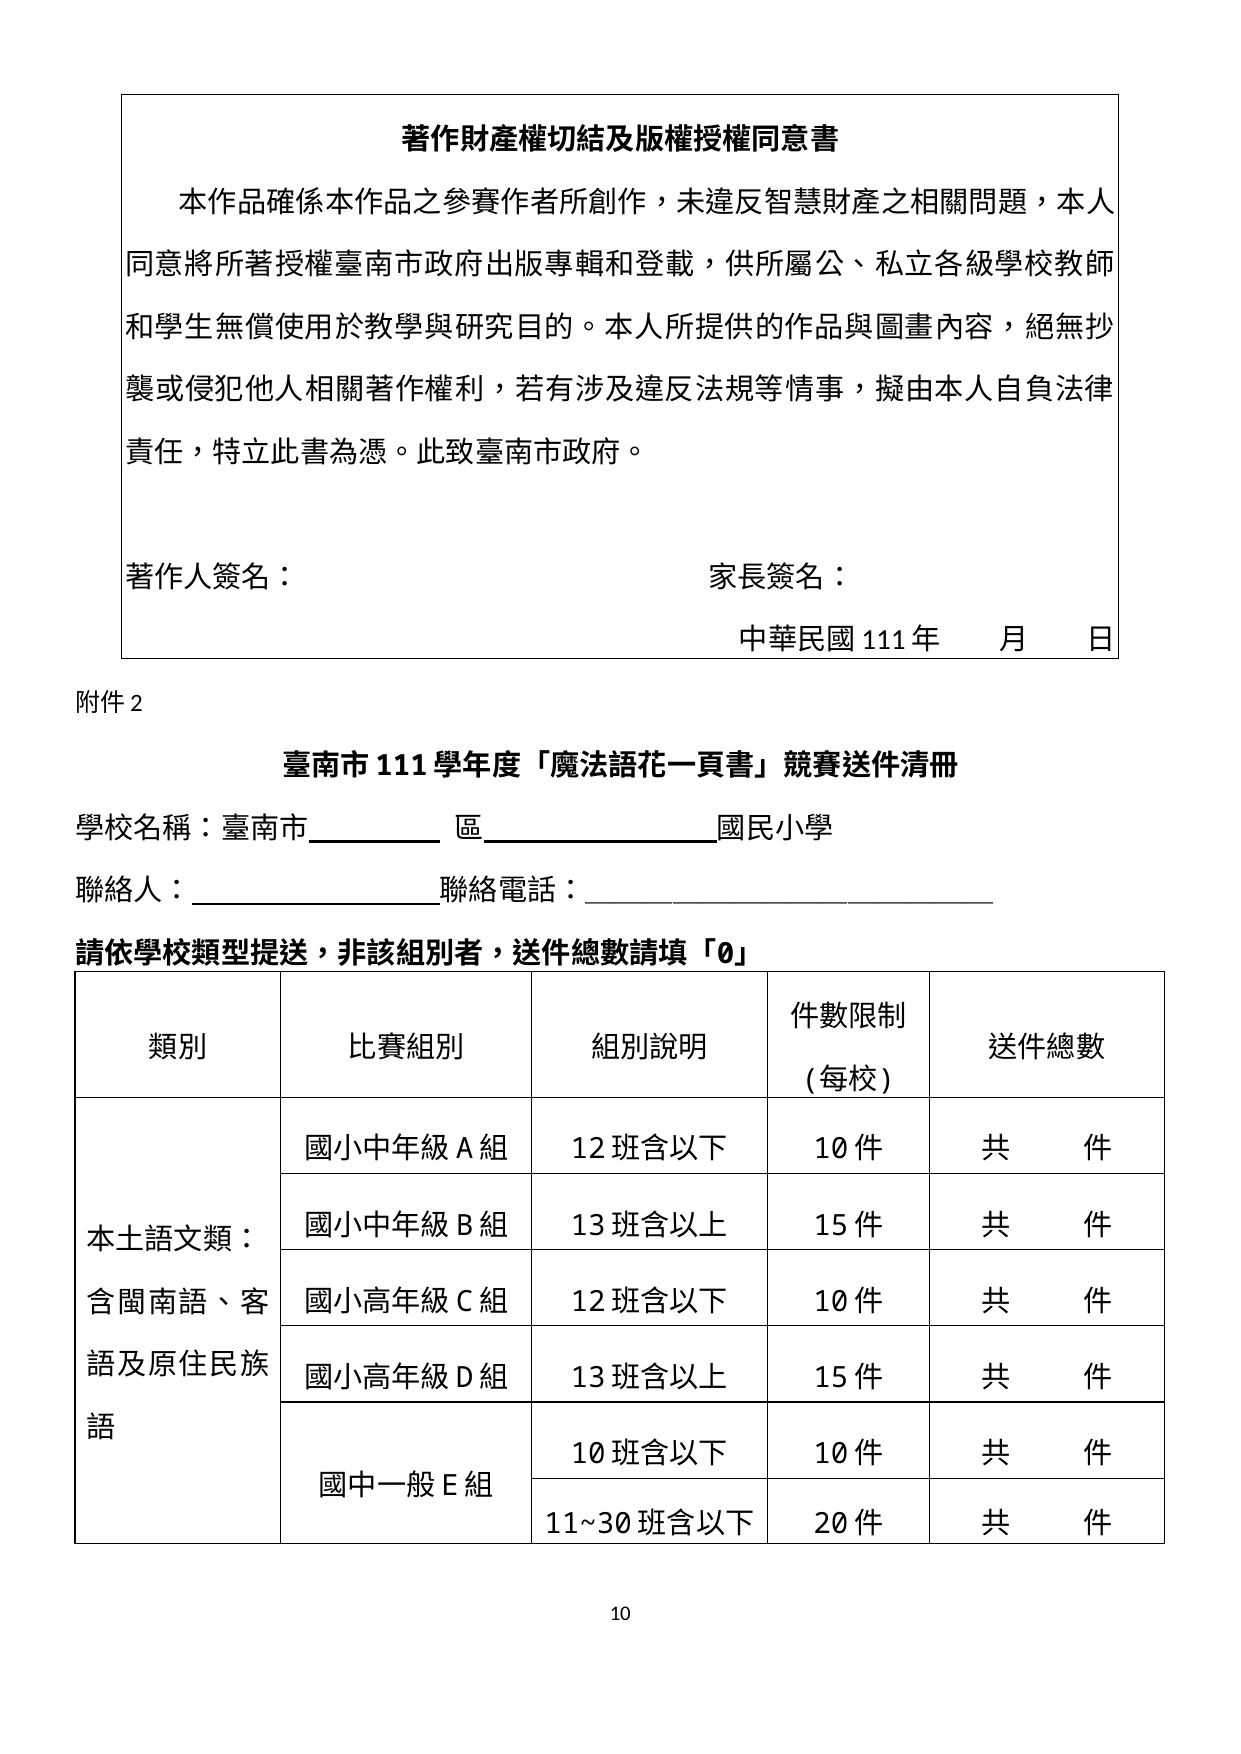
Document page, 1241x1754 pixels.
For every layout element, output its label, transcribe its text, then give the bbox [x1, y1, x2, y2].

table_cell 15件 [768, 1174, 929, 1249]
table_cell 11~30班含以下 [532, 1479, 767, 1542]
table_cell 共 件 [930, 1250, 1164, 1325]
table_header 組別說明 [532, 972, 767, 1097]
table_cell 國小高年級D組 [281, 1326, 531, 1401]
table_cell 10件 [768, 1098, 929, 1173]
table_cell 共 件 [930, 1479, 1164, 1542]
text 臺南市111學年度「魔法語花一頁書」競賽送件清冊 [75, 721, 1165, 784]
table_cell 國小中年級A組 [281, 1098, 531, 1173]
table_header 類別 [76, 972, 280, 1097]
text 學校名稱：臺南市 區 國民小學 [75, 784, 1165, 846]
table_cell 15件 [768, 1326, 929, 1401]
table_cell 10件 [768, 1250, 929, 1325]
table_header 件數限制 (每校) [768, 972, 929, 1097]
table_cell 著作財產權切結及版權授權同意書 本作品確係本作品之參賽作者所創作，未違反智慧財產之相關問題，本人同意將所著授權臺南市政府出版專輯和登載，供所屬公、私立各級學校教師和學生無償使用於教學與研究目的。本人所提供的作品與圖畫內容，絕無抄襲或侵犯他人相關著作權利，若有涉及違反法規等情事，擬由本人自負法律責任，特立此書為憑。此致臺南市政府。 著作人簽名： 家長簽名： 中華民國111年 月 日 [122, 95, 1118, 658]
table_header 比賽組別 [281, 972, 531, 1097]
text 附件2 [75, 659, 1165, 721]
table_cell 共 件 [930, 1174, 1164, 1249]
table_cell 共 件 [930, 1098, 1164, 1173]
table_cell 10班含以下 [532, 1403, 767, 1477]
table_cell 本土語文類： 含閩南語、客語及原住民族語 [76, 1098, 280, 1542]
table_cell 13班含以上 [532, 1174, 767, 1249]
table_header 送件總數 [930, 972, 1164, 1097]
table_cell 20件 [768, 1479, 929, 1542]
text 請依學校類型提送，非該組別者，送件總數請填「0」 [75, 909, 1165, 971]
table_cell 13班含以上 [532, 1326, 767, 1401]
text 聯絡人： 聯絡電話：＿＿＿＿＿＿＿＿＿＿＿＿＿＿ [75, 846, 1165, 909]
table_cell 共 件 [930, 1403, 1164, 1477]
table_cell 共 件 [930, 1326, 1164, 1401]
table_cell 12班含以下 [532, 1250, 767, 1325]
table_cell 12班含以下 [532, 1098, 767, 1173]
table_cell 10件 [768, 1403, 929, 1477]
table_cell 國中一般E組 [281, 1403, 531, 1542]
table_cell 國小高年級C組 [281, 1250, 531, 1325]
table_cell 國小中年級B組 [281, 1174, 531, 1249]
